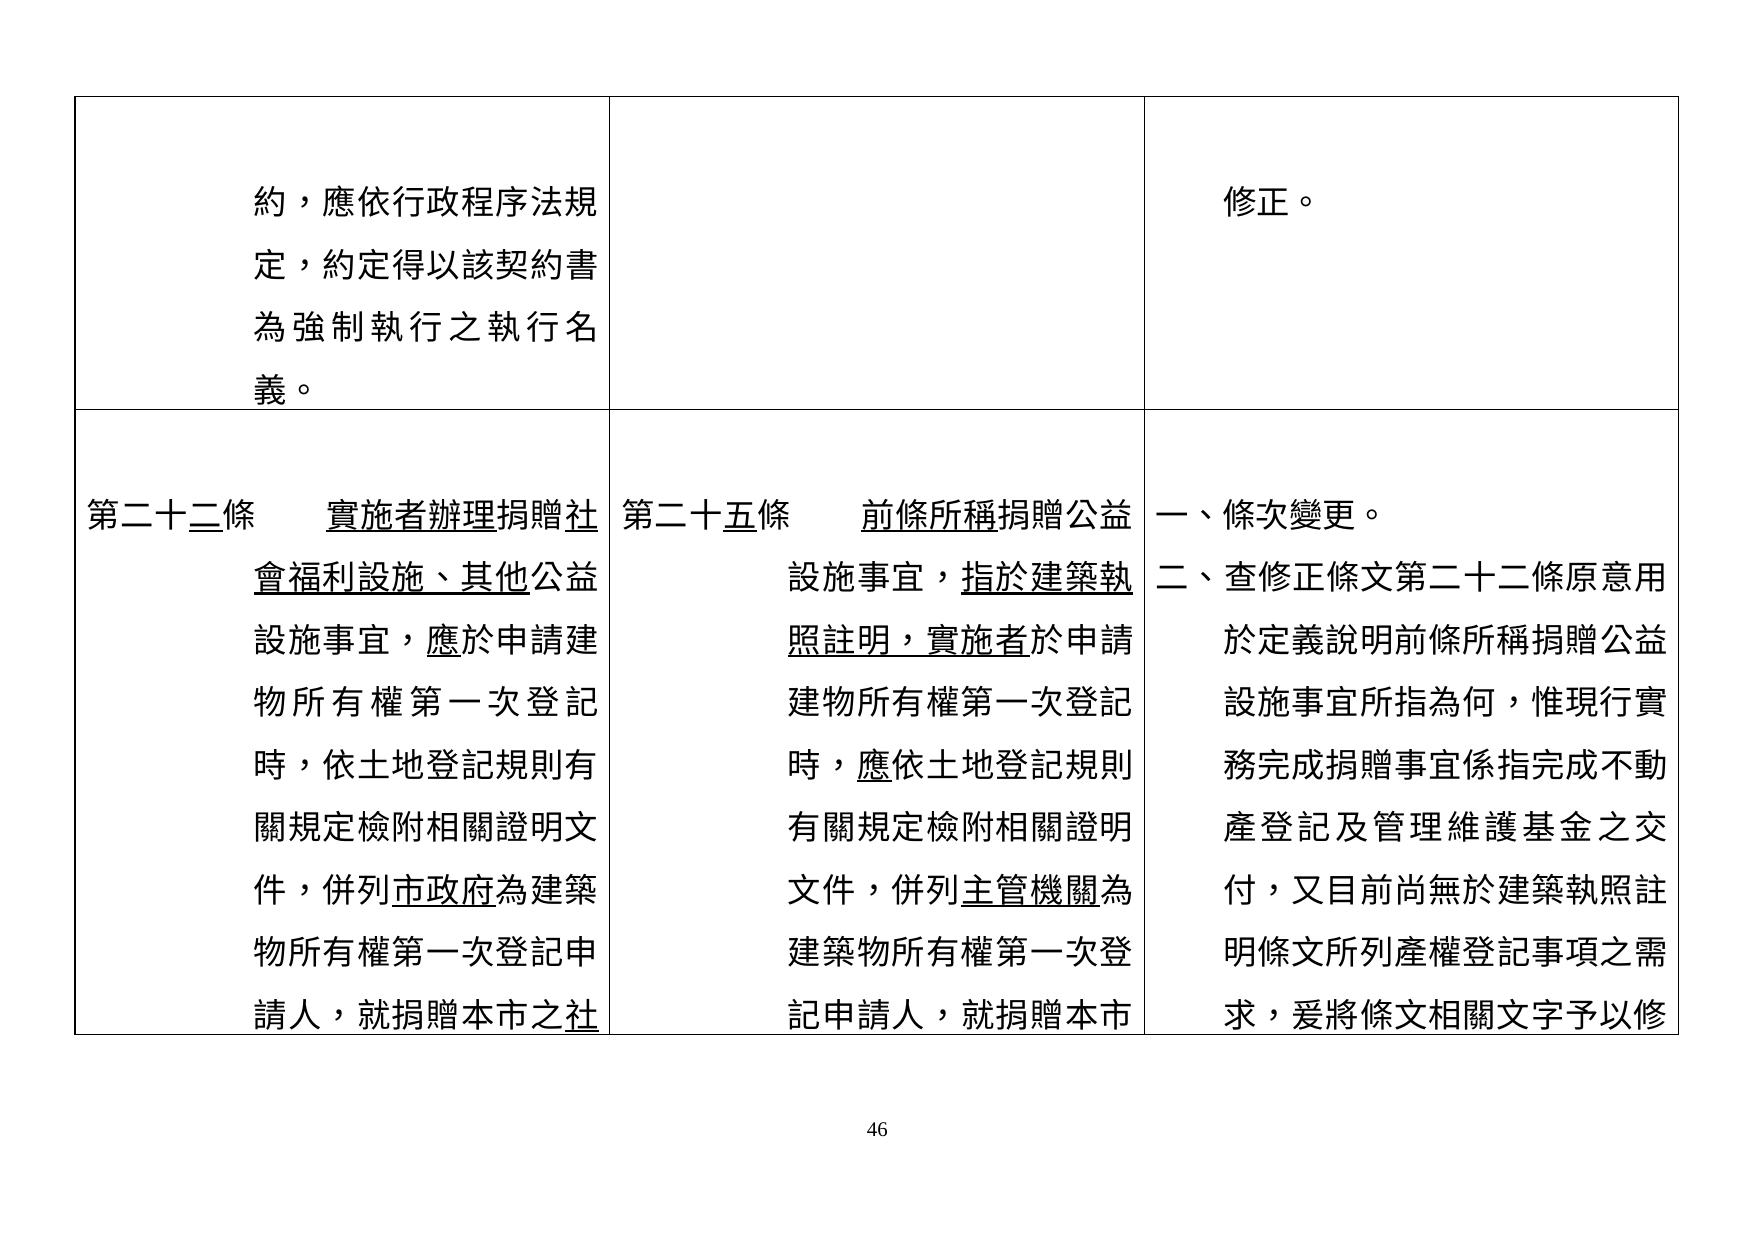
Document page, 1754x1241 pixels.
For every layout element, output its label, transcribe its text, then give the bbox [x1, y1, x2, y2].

table_cell [610, 97, 1144, 408]
table_cell 修正。 [1145, 97, 1678, 408]
table_cell 一、條次變更。 二、查修正條文第二十二條原意用於定義說明前條所稱捐贈公益設施事宜所指為何，惟現行實務完成捐贈事宜係指完成不動產登記及管理維護基金之交付，又目前尚無於建築執照註明條文所列產權登記事項之需求，爰將條文相關文字予以修 [1145, 410, 1678, 1033]
table_cell 約，應依行政程序法規定，約定得以該契約書為強制執行之執行名義。 [76, 97, 609, 408]
table_cell 第二十二條 實施者辦理捐贈社會福利設施、其他公益設施事宜，應於申請建物所有權第一次登記時，依土地登記規則有關規定檢附相關證明文件，併列市政府為建築物所有權第一次登記申請人，就捐贈本市之社 [76, 410, 609, 1033]
table_cell 第二十五條 前條所稱捐贈公益設施事宜，指於建築執照註明，實施者於申請建物所有權第一次登記時，應依土地登記規則有關規定檢附相關證明文件，併列主管機關為建築物所有權第一次登記申請人，就捐贈本市 [610, 410, 1144, 1033]
